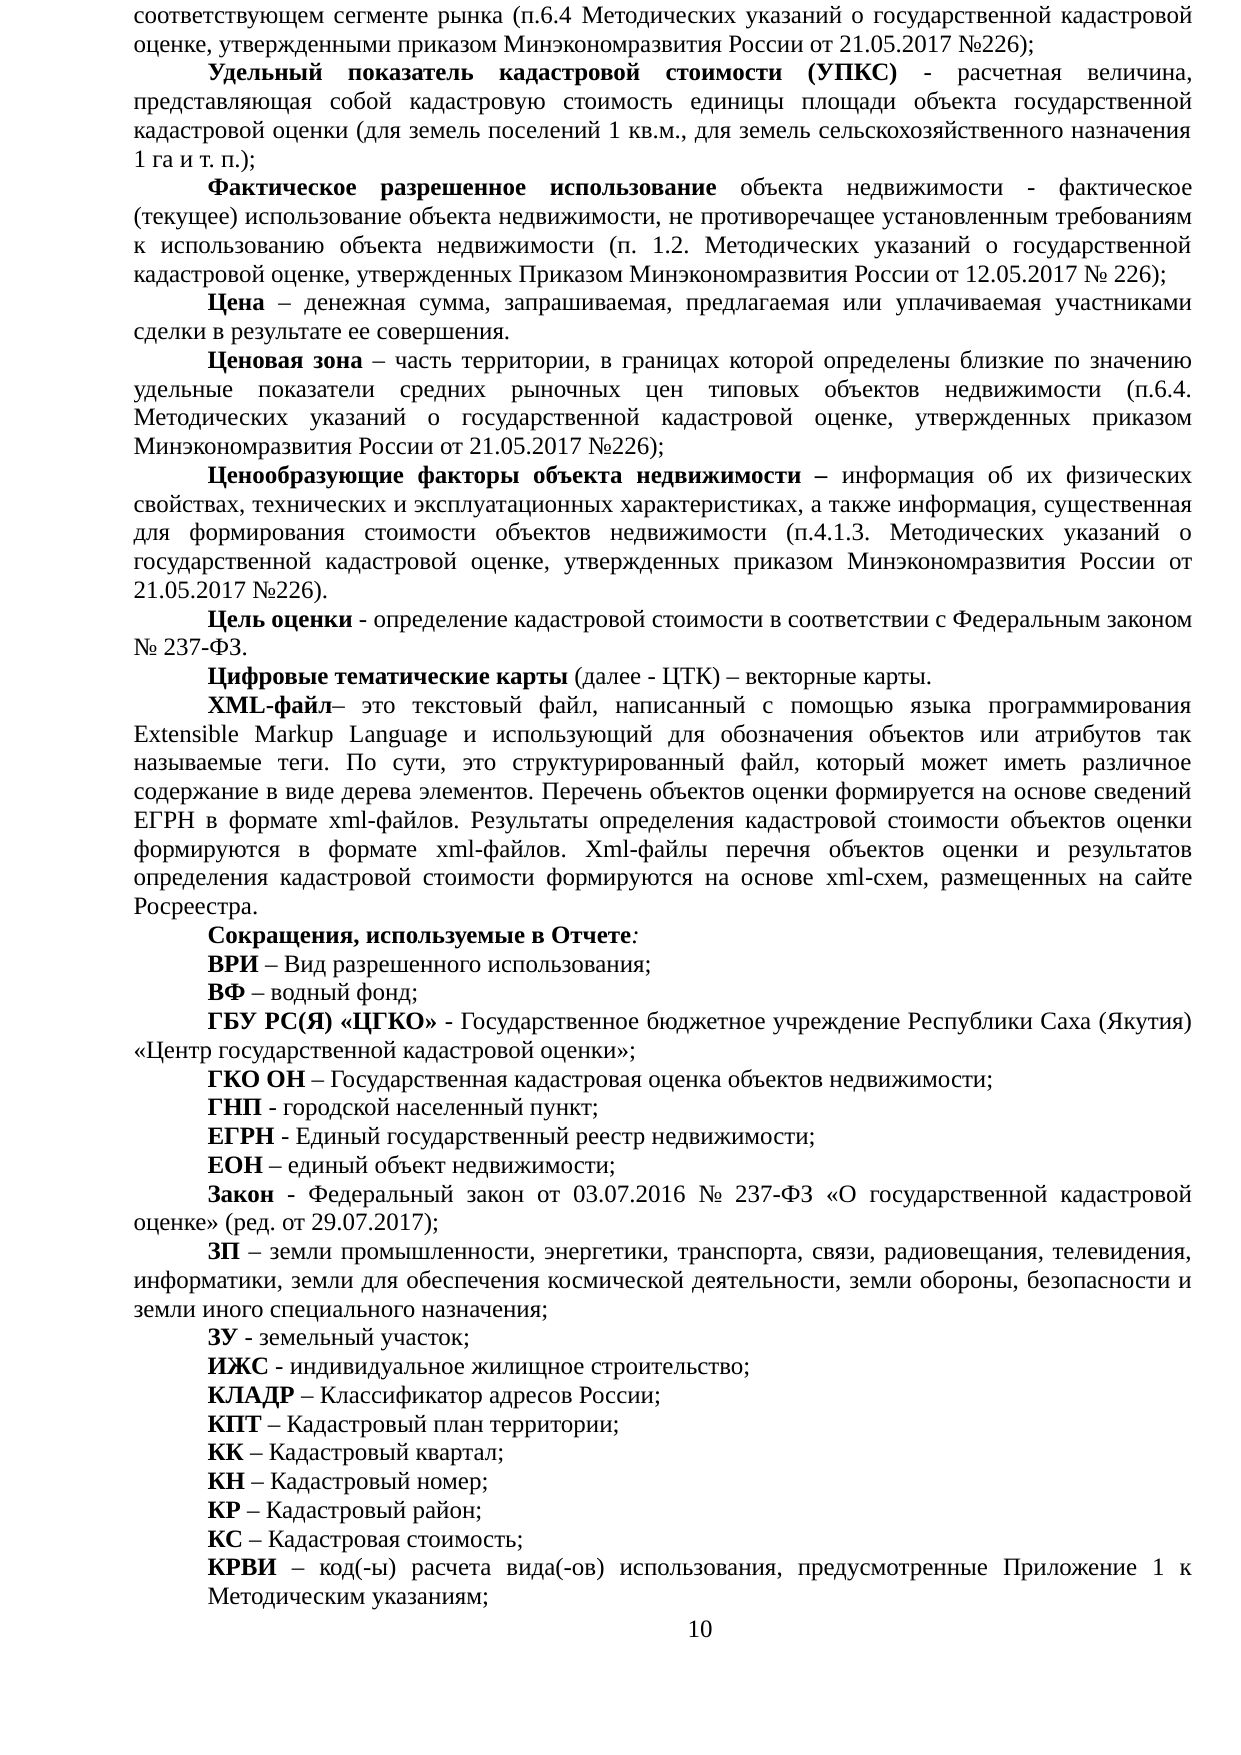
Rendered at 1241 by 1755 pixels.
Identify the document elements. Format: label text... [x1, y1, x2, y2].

text ГКО ОН – Государственная кадастровая оценка объектов недвижимости; [207, 1064, 1193, 1092]
text ЕОН – единый объект недвижимости; [133, 1150, 1193, 1179]
text Сокращения, используемые в Отчете: [133, 920, 1193, 949]
text ЗУ - земельный участок; [133, 1322, 1193, 1351]
text КР – Кадастровый район; [133, 1495, 1193, 1524]
text ЗП – земли промышленности, энергетики, транспорта, связи, радиовещания, телевидения, информатики, земли для обеспечения космической деятельности, земли обороны, безопасности и земли иного специального назначения; [133, 1236, 1193, 1322]
text Цена – денежная сумма, запрашиваемая, предлагаемая или уплачиваемая участниками сделки в результате ее совершения. [133, 287, 1193, 345]
text ВФ – водный фонд; [133, 977, 1193, 1006]
text Закон - Федеральный закон от 03.07.2016 № 237-ФЗ «О государственной кадастровой оценке» (ред. от 29.07.2017); [133, 1179, 1193, 1236]
text ИЖС - индивидуальное жилищное строительство; [133, 1351, 1193, 1380]
text КН – Кадастровый номер; [133, 1466, 1193, 1495]
text Цифровые тематические карты (далее - ЦТК) – векторные карты. [207, 661, 1193, 690]
text соответствующем сегменте рынка (п.6.4 Методических указаний о государственной кадастровой оценке, утвержденными приказом Минэкономразвития России от 21.05.2017 №226); [133, 0, 1193, 57]
text Фактическое разрешенное использование объекта недвижимости - фактическое (текущее) использование объекта недвижимости, не противоречащее установленным требованиям к использованию объекта недвижимости (п. 1.2. Методических указаний о государственной кадастровой оценке, утвержденных Приказом Минэкономразвития России от 12.05.2017 № 226); [133, 172, 1193, 287]
text КПT – Кадастровый план территории; [133, 1409, 1193, 1437]
text Ценообразующие факторы объекта недвижимости – информация об их физических свойствах, технических и эксплуатационных характеристиках, а также информация, существенная для формирования стоимости объектов недвижимости (п.4.1.3. Методических указаний о государственной кадастровой оценке, утвержденных приказом Минэкономразвития России от 21.05.2017 №226). [133, 460, 1193, 604]
text ЕГРН - Единый государственный реестр недвижимости; [133, 1121, 1193, 1150]
text XML-файл– это текстовый файл, написанный с помощью языка программирования Extensible Markup Language и использующий для обозначения объектов или атрибутов так называемые теги. По сути, это структурированный файл, который может иметь различное содержание в виде дерева элементов. Перечень объектов оценки формируется на основе сведений ЕГРН в формате xml-файлов. Результаты определения кадастровой стоимости объектов оценки формируются в формате xml-файлов. Xml-файлы перечня объектов оценки и результатов определения кадастровой стоимости формируются на основе xml-схем, размещенных на сайте Росреестра. [133, 690, 1193, 920]
text КС – Кадастровая стоимость; [133, 1524, 1193, 1552]
text Цель оценки - определение кадастровой стоимости в соответствии с Федеральным законом № 237-ФЗ. [133, 604, 1193, 661]
text КЛАДР – Классификатор адресов России; [133, 1380, 1193, 1409]
text Ценовая зона – часть территории, в границах которой определены близкие по значению удельные показатели средних рыночных цен типовых объектов недвижимости (п.6.4. Методических указаний о государственной кадастровой оценке, утвержденных приказом Минэкономразвития России от 21.05.2017 №226); [133, 345, 1193, 460]
text КК – Кадастровый квартал; [133, 1437, 1193, 1466]
text ГБУ РС(Я) «ЦГКО» - Государственное бюджетное учреждение Республики Саха (Якутия) «Центр государственной кадастровой оценки»; [133, 1006, 1193, 1064]
text ГНП - городской населенный пункт; [133, 1092, 1193, 1121]
text ВРИ – Вид разрешенного использования; [133, 949, 1193, 977]
text КРВИ – код(-ы) расчета вида(-ов) использования, предусмотренные Приложение 1 к Методическим указаниям; [207, 1552, 1193, 1610]
text Удельный показатель кадастровой стоимости (УПКС) - расчетная величина, представляющая собой кадастровую стоимость единицы площади объекта государственной кадастровой оценки (для земель поселений 1 кв.м., для земель сельскохозяйственного назначения 1 га и т. п.); [133, 57, 1193, 172]
